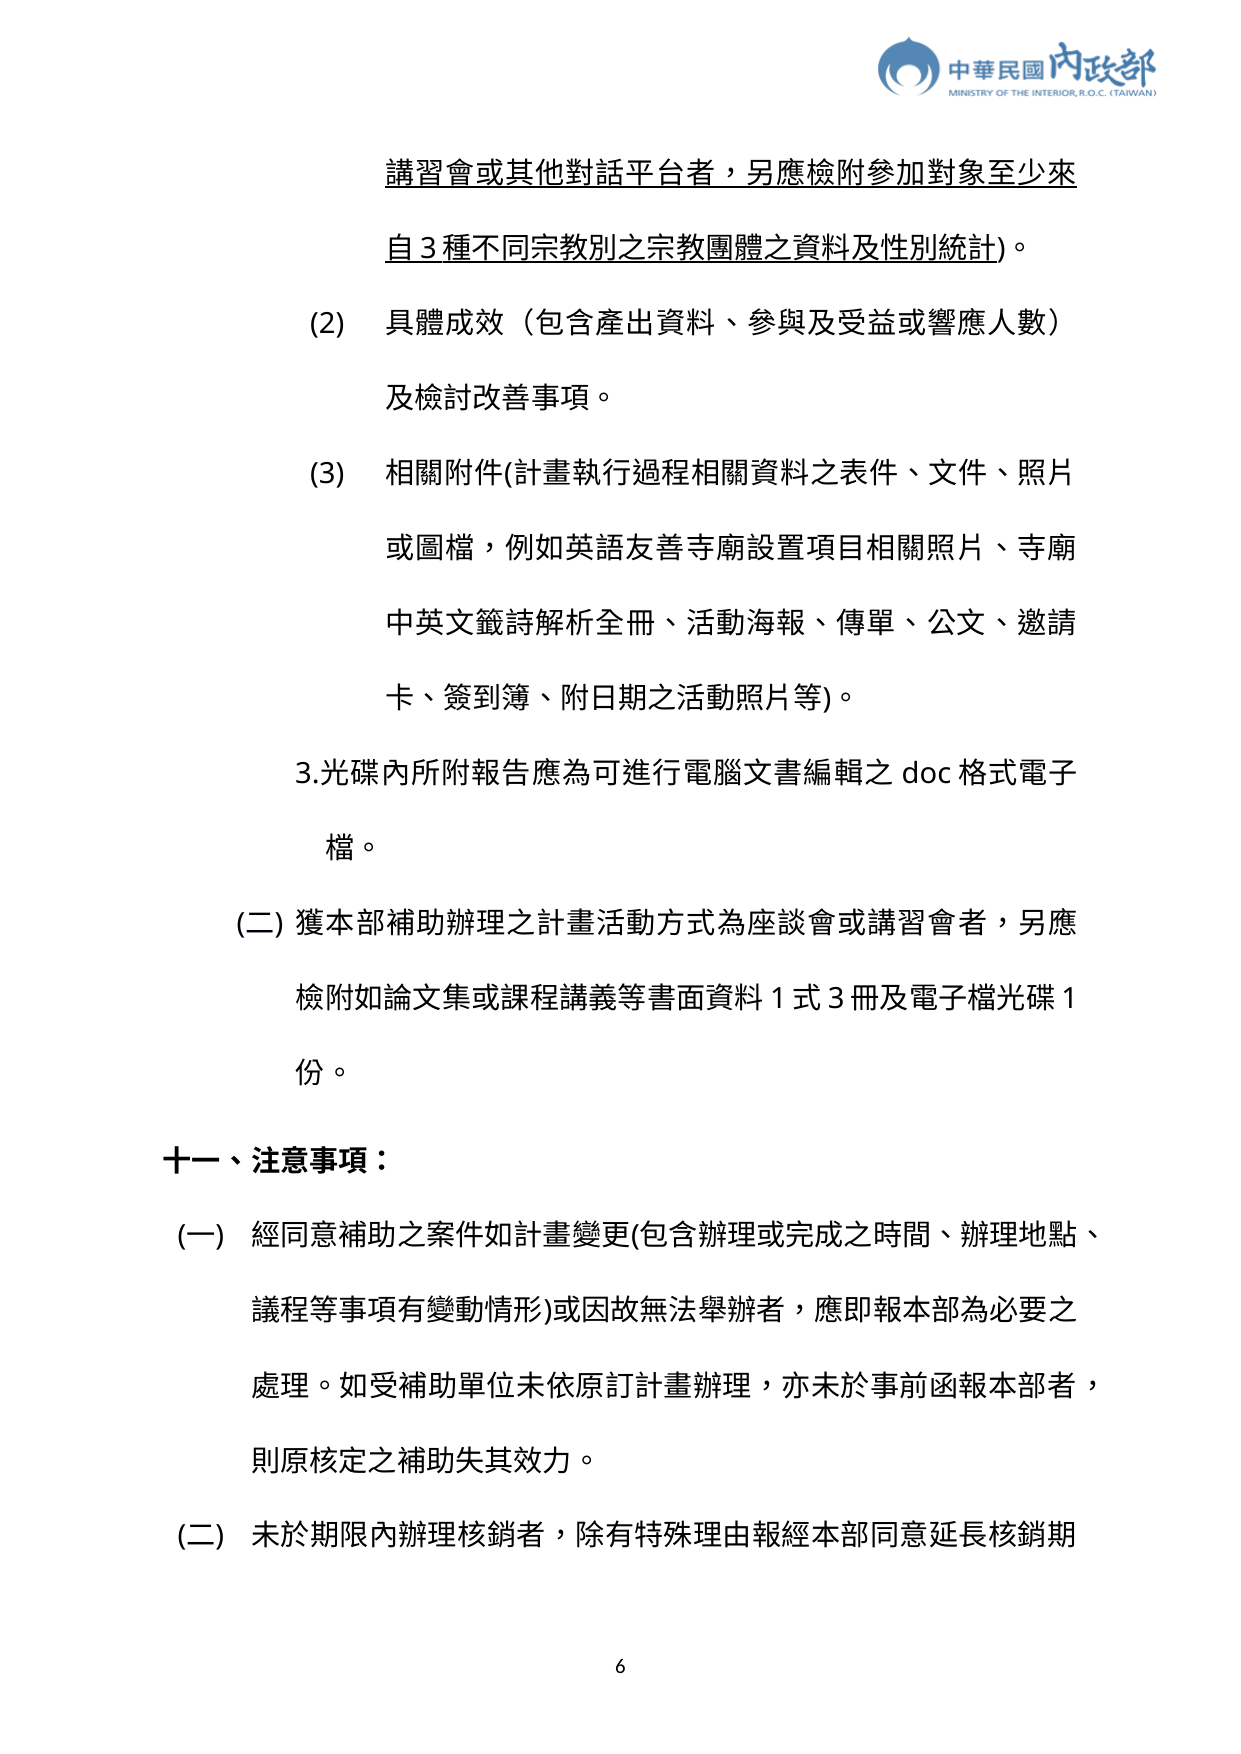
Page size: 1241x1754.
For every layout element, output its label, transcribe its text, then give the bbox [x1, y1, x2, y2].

list 具體成效（包含產出資料、參與及受益或響應人數）及檢討改善事項。 [310, 277, 1078, 427]
list 活動計畫、執行過程、執行成果(活動形式如為座談會、講習會或其他對話平台者，另應檢附參加對象至少來自3種不同宗教別之宗教團體之資料及性別統計)。 [310, 127, 1078, 277]
list 3.光碟內所附報告應為可進行電腦文書編輯之doc格式電子檔。 [295, 727, 1078, 877]
picture [875, 36, 1159, 97]
list 相關附件(計畫執行過程相關資料之表件、文件、照片或圖檔，例如英語友善寺廟設置項目相關照片、寺廟中英文籤詩解析全冊、活動海報、傳單、公文、邀請卡、簽到簿、附日期之活動照片等)。 [310, 427, 1078, 727]
list 注意事項： [162, 1114, 1078, 1189]
list 未於期限內辦理核銷者，除有特殊理由報經本部同意延長核銷期 [177, 1489, 1078, 1564]
list 經同意補助之案件如計畫變更(包含辦理或完成之時間、辦理地點、議程等事項有變動情形)或因故無法舉辦者，應即報本部為必要之處理。如受補助單位未依原訂計畫辦理，亦未於事前函報本部者，則原核定之補助失其效力。 [177, 1189, 1078, 1489]
list 獲本部補助辦理之計畫活動方式為座談會或講習會者，另應檢附如論文集或課程講義等書面資料1式3冊及電子檔光碟1份。 [236, 877, 1078, 1102]
